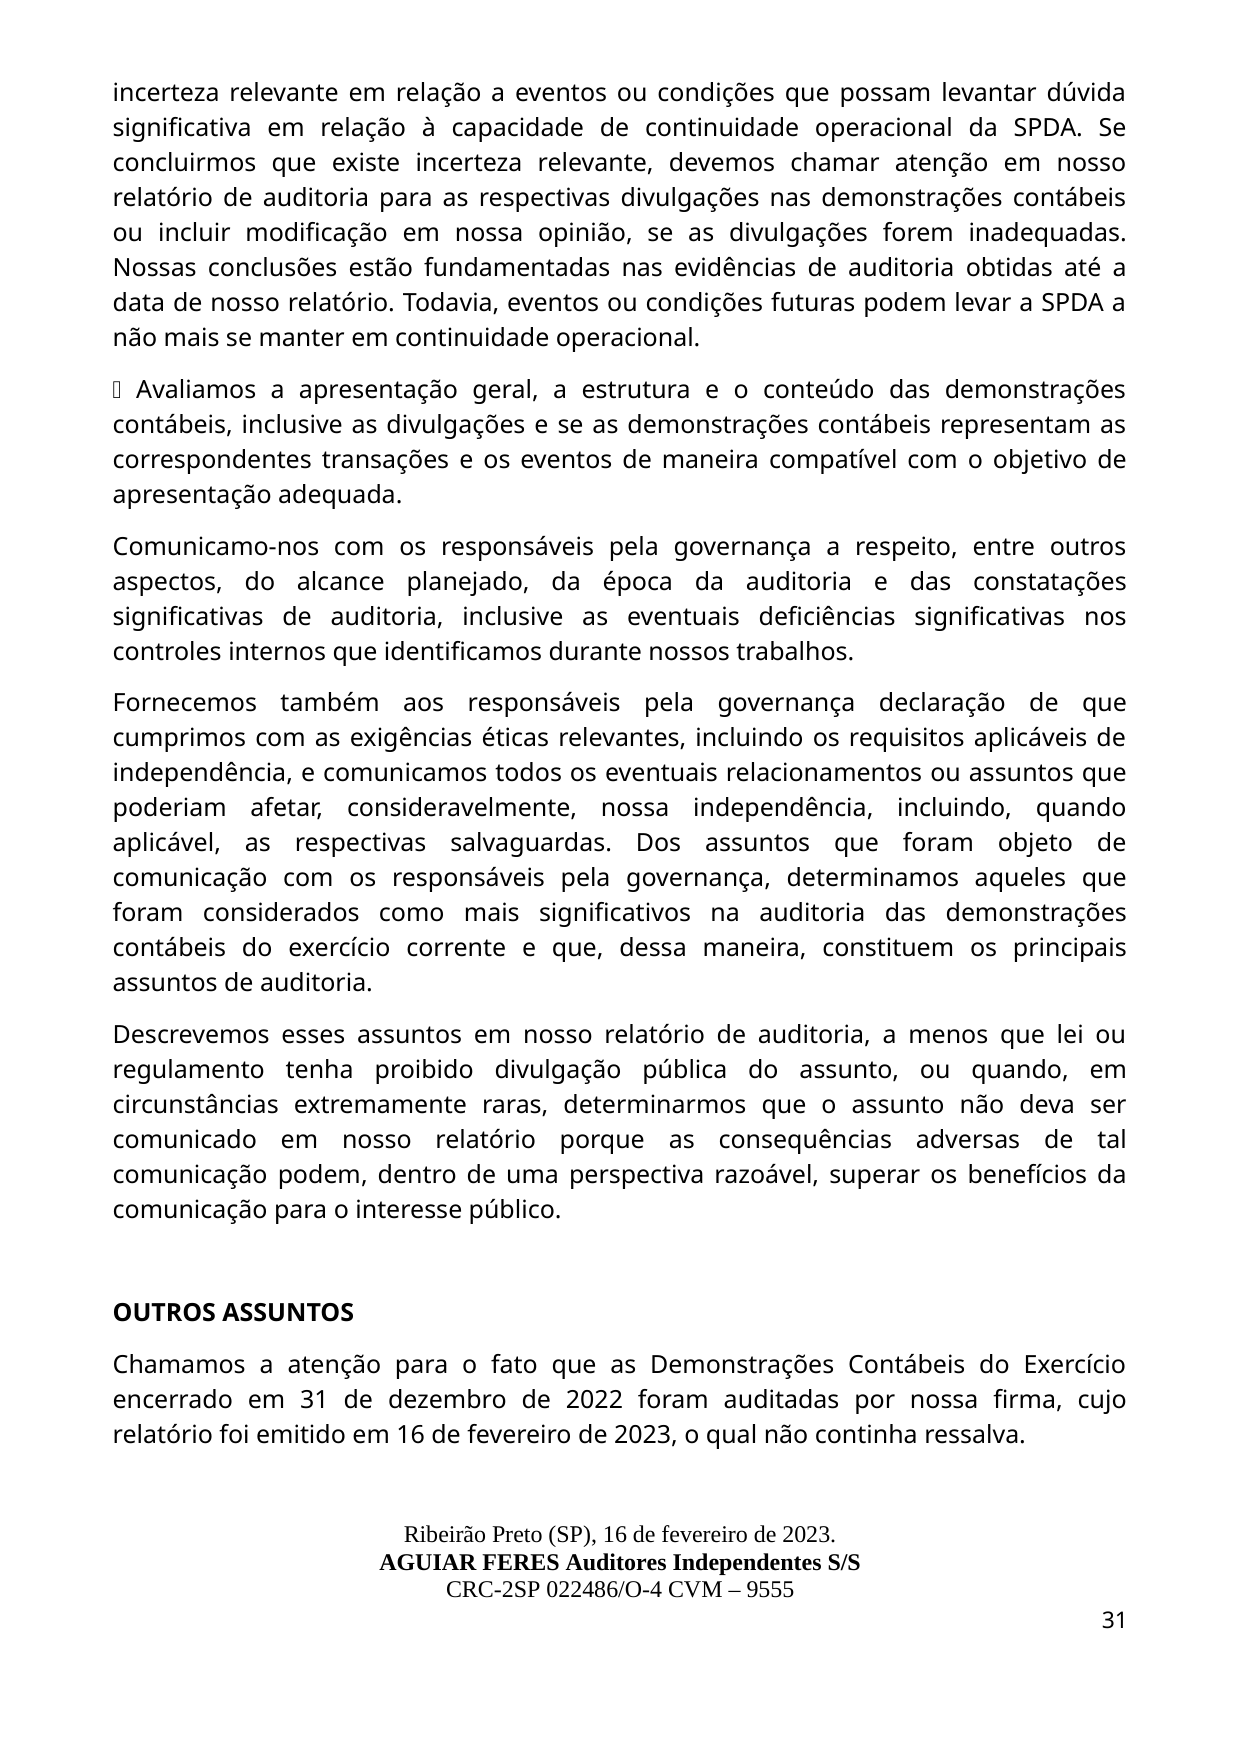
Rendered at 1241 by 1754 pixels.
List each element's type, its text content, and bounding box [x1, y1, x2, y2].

text incerteza relevante em relação a eventos ou condições que possam levantar dúvida significativa em relação à capacidade de continuidade operacional da SPDA. Se concluirmos que existe incerteza relevante, devemos chamar atenção em nosso relatório de auditoria para as respectivas divulgações nas demonstrações contábeis ou incluir modificação em nossa opinião, se as divulgações forem inadequadas. Nossas conclusões estão fundamentadas nas evidências de auditoria obtidas até a data de nosso relatório. Todavia, eventos ou condições futuras podem levar a SPDA a não mais se manter em continuidade operacional. [112, 75, 1128, 354]
text OUTROS ASSUNTOS [112, 1295, 1128, 1329]
text Ribeirão Preto (SP), 16 de fevereiro de 2023. [112, 1520, 1128, 1548]
text Chamamos a atenção para o fato que as Demonstrações Contábeis do Exercício encerrado em 31 de dezembro de 2022 foram auditadas por nossa firma, cujo relatório foi emitido em 16 de fevereiro de 2023, o qual não continha ressalva. [112, 1347, 1128, 1451]
text AGUIAR FERES Auditores Independentes S/S [112, 1548, 1128, 1575]
text Descrevemos esses assuntos em nosso relatório de auditoria, a menos que lei ou regulamento tenha proibido divulgação pública do assunto, ou quando, em circunstâncias extremamente raras, determinarmos que o assunto não deva ser comunicado em nosso relatório porque as consequências adversas de tal comunicação podem, dentro de uma perspectiva razoável, superar os benefícios da comunicação para o interesse público. [112, 1017, 1128, 1226]
text Comunicamo-nos com os responsáveis pela governança a respeito, entre outros aspectos, do alcance planejado, da época da auditoria e das constatações significativas de auditoria, inclusive as eventuais deficiências significativas nos controles internos que identificamos durante nossos trabalhos. [112, 528, 1128, 667]
text Fornecemos também aos responsáveis pela governança declaração de que cumprimos com as exigências éticas relevantes, incluindo os requisitos aplicáveis de independência, e comunicamos todos os eventuais relacionamentos ou assuntos que poderiam afetar, consideravelmente, nossa independência, incluindo, quando aplicável, as respectivas salvaguardas. Dos assuntos que foram objeto de comunicação com os responsáveis pela governança, determinamos aqueles que foram considerados como mais significativos na auditoria das demonstrações contábeis do exercício corrente e que, dessa maneira, constituem os principais assuntos de auditoria. [112, 685, 1128, 999]
text CRC-2SP 022486/O-4 CVM – 9555 [112, 1575, 1128, 1603]
text  Avaliamos a apresentação geral, a estrutura e o conteúdo das demonstrações contábeis, inclusive as divulgações e se as demonstrações contábeis representam as correspondentes transações e os eventos de maneira compatível com o objetivo de apresentação adequada. [112, 372, 1128, 511]
